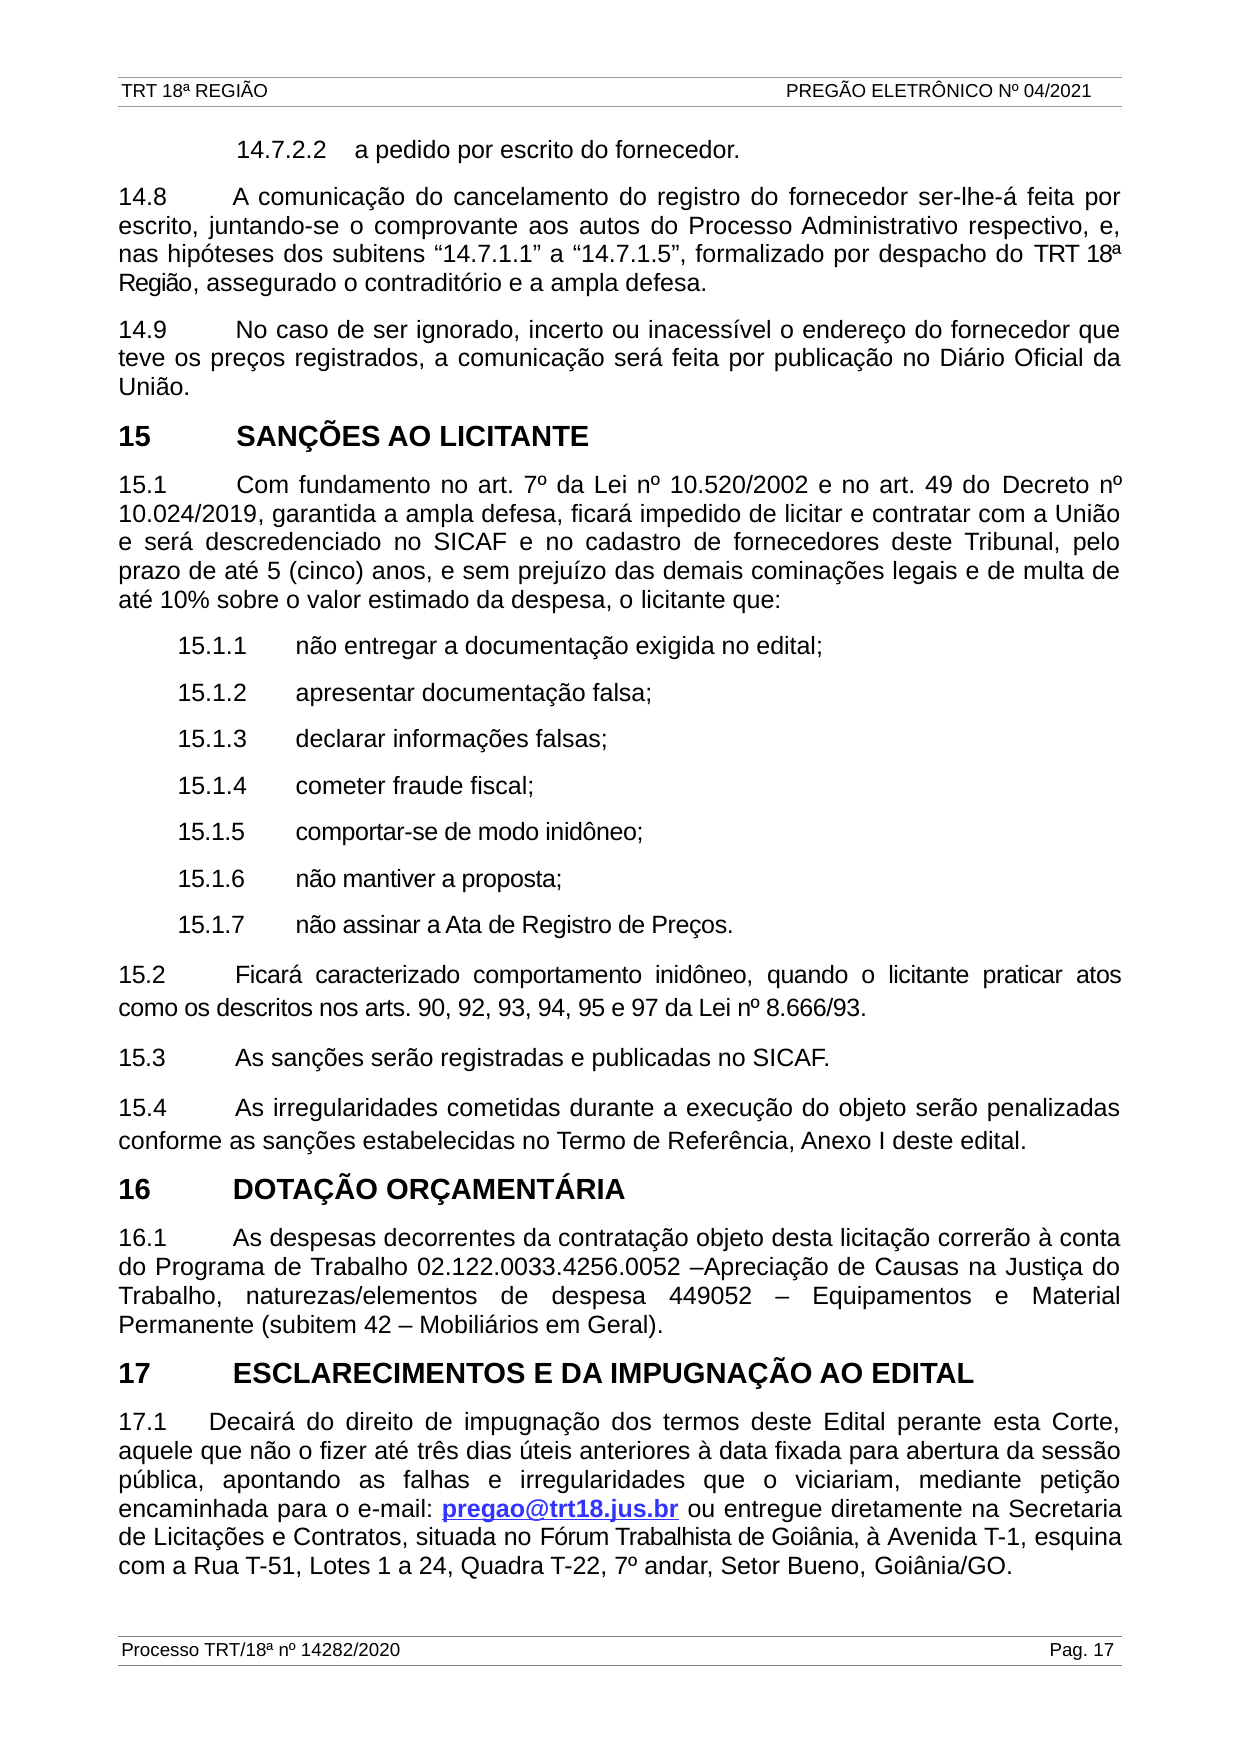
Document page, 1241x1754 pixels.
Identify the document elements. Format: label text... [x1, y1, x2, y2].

text 14.8 A comunicação do cancelamento do registro do fornecedor ser-lhe-á feita por escrito, juntando-se o comprovante aos autos do Processo Administrativo respectivo, e, nas hipóteses dos subitens “14.7.1.1” a “14.7.1.5”, formalizado por despacho do TRT 18ª Região, assegurado o contraditório e a ampla defesa. [118, 182, 1122, 297]
text 16.1 As despesas decorrentes da contratação objeto desta licitação correrão à conta do Programa de Trabalho 02.122.0033.4256.0052 –Apreciação de Causas na Justiça do Trabalho, naturezas/elementos de despesa 449052 – Equipamentos e Material Permanente (subitem 42 – Mobiliários em Geral). [118, 1223, 1122, 1338]
text 15.2 Ficará caracterizado comportamento inidôneo, quando o licitante praticar atos como os descritos nos arts. 90, 92, 93, 94, 95 e 97 da Lei nº 8.666/93. [118, 957, 1122, 1022]
list 15.1.5 comportar-se de modo inidôneo; [177, 817, 1122, 846]
text 15.1.4 cometer fraude fiscal; [177, 771, 1122, 799]
text 15.1 Com fundamento no art. 7º da Lei nº 10.520/2002 e no art. 49 do Decreto nº 10.024/2019, garantida a ampla defesa, ficará impedido de licitar e contratar com a União e será descredenciado no SICAF e no cadastro de fornecedores deste Tribunal, pelo prazo de até 5 (cinco) anos, e sem prejuízo das demais cominações legais e de multa de até 10% sobre o valor estimado da despesa, o licitante que: [118, 470, 1122, 614]
text 14.7.2.2 a pedido por escrito do fornecedor. [236, 136, 1122, 164]
text 14.9 No caso de ser ignorado, incerto ou inacessível o endereço do fornecedor que teve os preços registrados, a comunicação será feita por publicação no Diário Oficial da União. [118, 315, 1122, 401]
text 17 ESCLARECIMENTOS E DA IMPUGNAÇÃO AO EDITAL [118, 1356, 1122, 1390]
list 15.4 As irregularidades cometidas durante a execução do objeto serão penalizadas conforme as sanções estabelecidas no Termo de Referência, Anexo I deste edital. [118, 1089, 1122, 1154]
text 15 SANÇÕES AO LICITANTE [118, 419, 1122, 452]
text 16 DOTAÇÃO ORÇAMENTÁRIA [118, 1172, 1122, 1206]
text 15.1.1 não entregar a documentação exigida no edital; [177, 631, 1122, 660]
text 15.1.2 apresentar documentação falsa; [177, 678, 1122, 707]
list 15.1.6 não mantiver a proposta; [177, 864, 1122, 892]
text 17.1 Decairá do direito de impugnação dos termos deste Edital perante esta Corte, aquele que não o fizer até três dias úteis anteriores à data fixada para abertura da sessão pública, apontando as falhas e irregularidades que o viciariam, mediante petição encaminhada para o e-mail: pregao@trt18.jus.br ou entregue diretamente na Secretaria de Licitações e Contratos, situada no Fórum Trabalhista de Goiânia, à Avenida T-1, esquina com a Rua T-51, Lotes 1 a 24, Quadra T-22, 7º andar, Setor Bueno, Goiânia/GO. [118, 1407, 1122, 1580]
list 15.1.7 não assinar a Ata de Registro de Preços. [177, 910, 1122, 939]
text 15.1.3 declarar informações falsas; [177, 724, 1122, 753]
text 15.3 As sanções serão registradas e publicadas no SICAF. [118, 1039, 1122, 1072]
